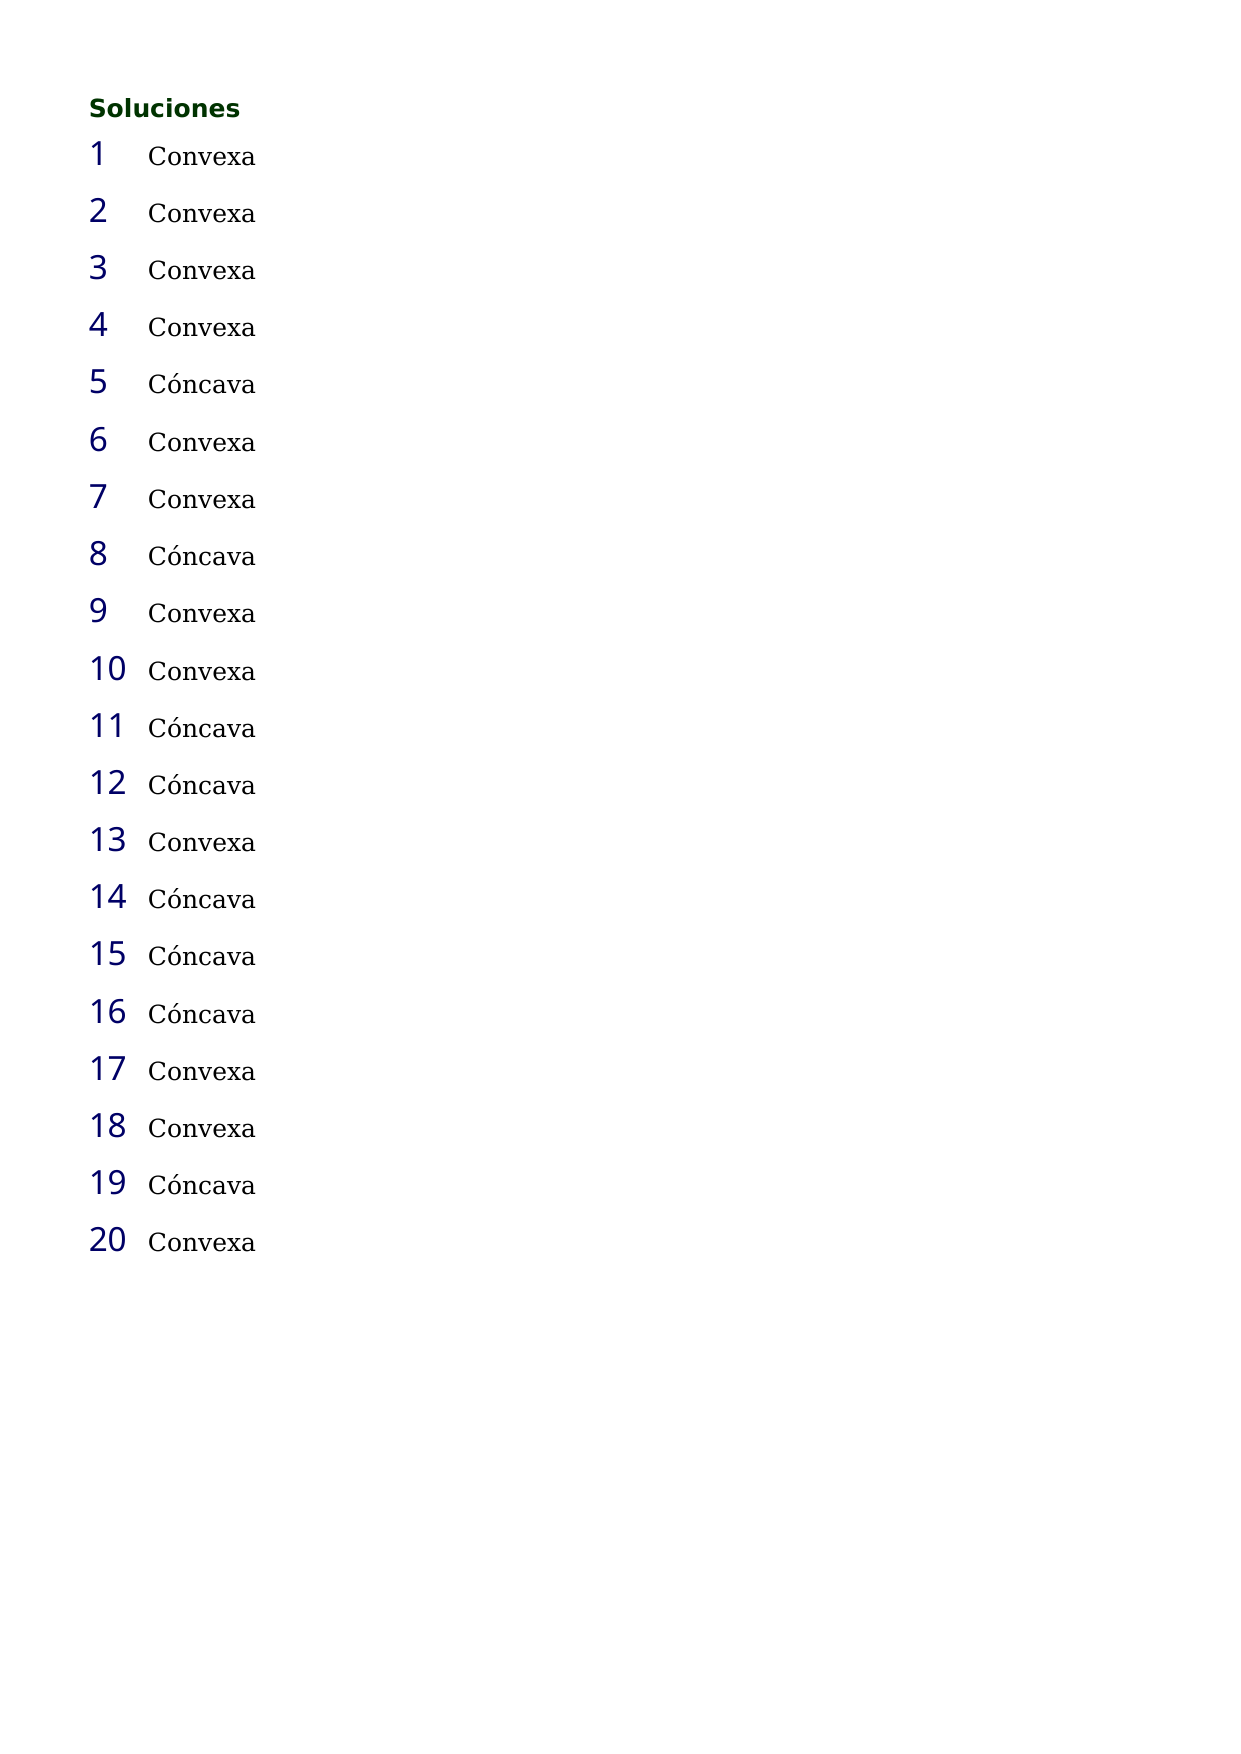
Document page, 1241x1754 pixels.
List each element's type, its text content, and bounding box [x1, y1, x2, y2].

list Convexa [88, 301, 1152, 347]
list Cóncava [88, 873, 1152, 918]
text Soluciones [88, 94, 1152, 124]
list Cóncava [88, 530, 1152, 575]
list Cóncava [88, 1159, 1152, 1204]
list Convexa [88, 473, 1152, 518]
list Cóncava [88, 930, 1152, 976]
list Cóncava [88, 759, 1152, 804]
list Convexa [88, 1216, 1152, 1262]
list Convexa [88, 816, 1152, 861]
list Convexa [88, 644, 1152, 690]
list Convexa [88, 1044, 1152, 1090]
list Cóncava [88, 701, 1152, 747]
list Convexa [88, 129, 1152, 175]
list Convexa [88, 587, 1152, 632]
list Convexa [88, 1102, 1152, 1147]
list Convexa [88, 187, 1152, 232]
list Convexa [88, 244, 1152, 289]
list Cóncava [88, 987, 1152, 1033]
list Convexa [88, 416, 1152, 461]
list Cóncava [88, 358, 1152, 404]
